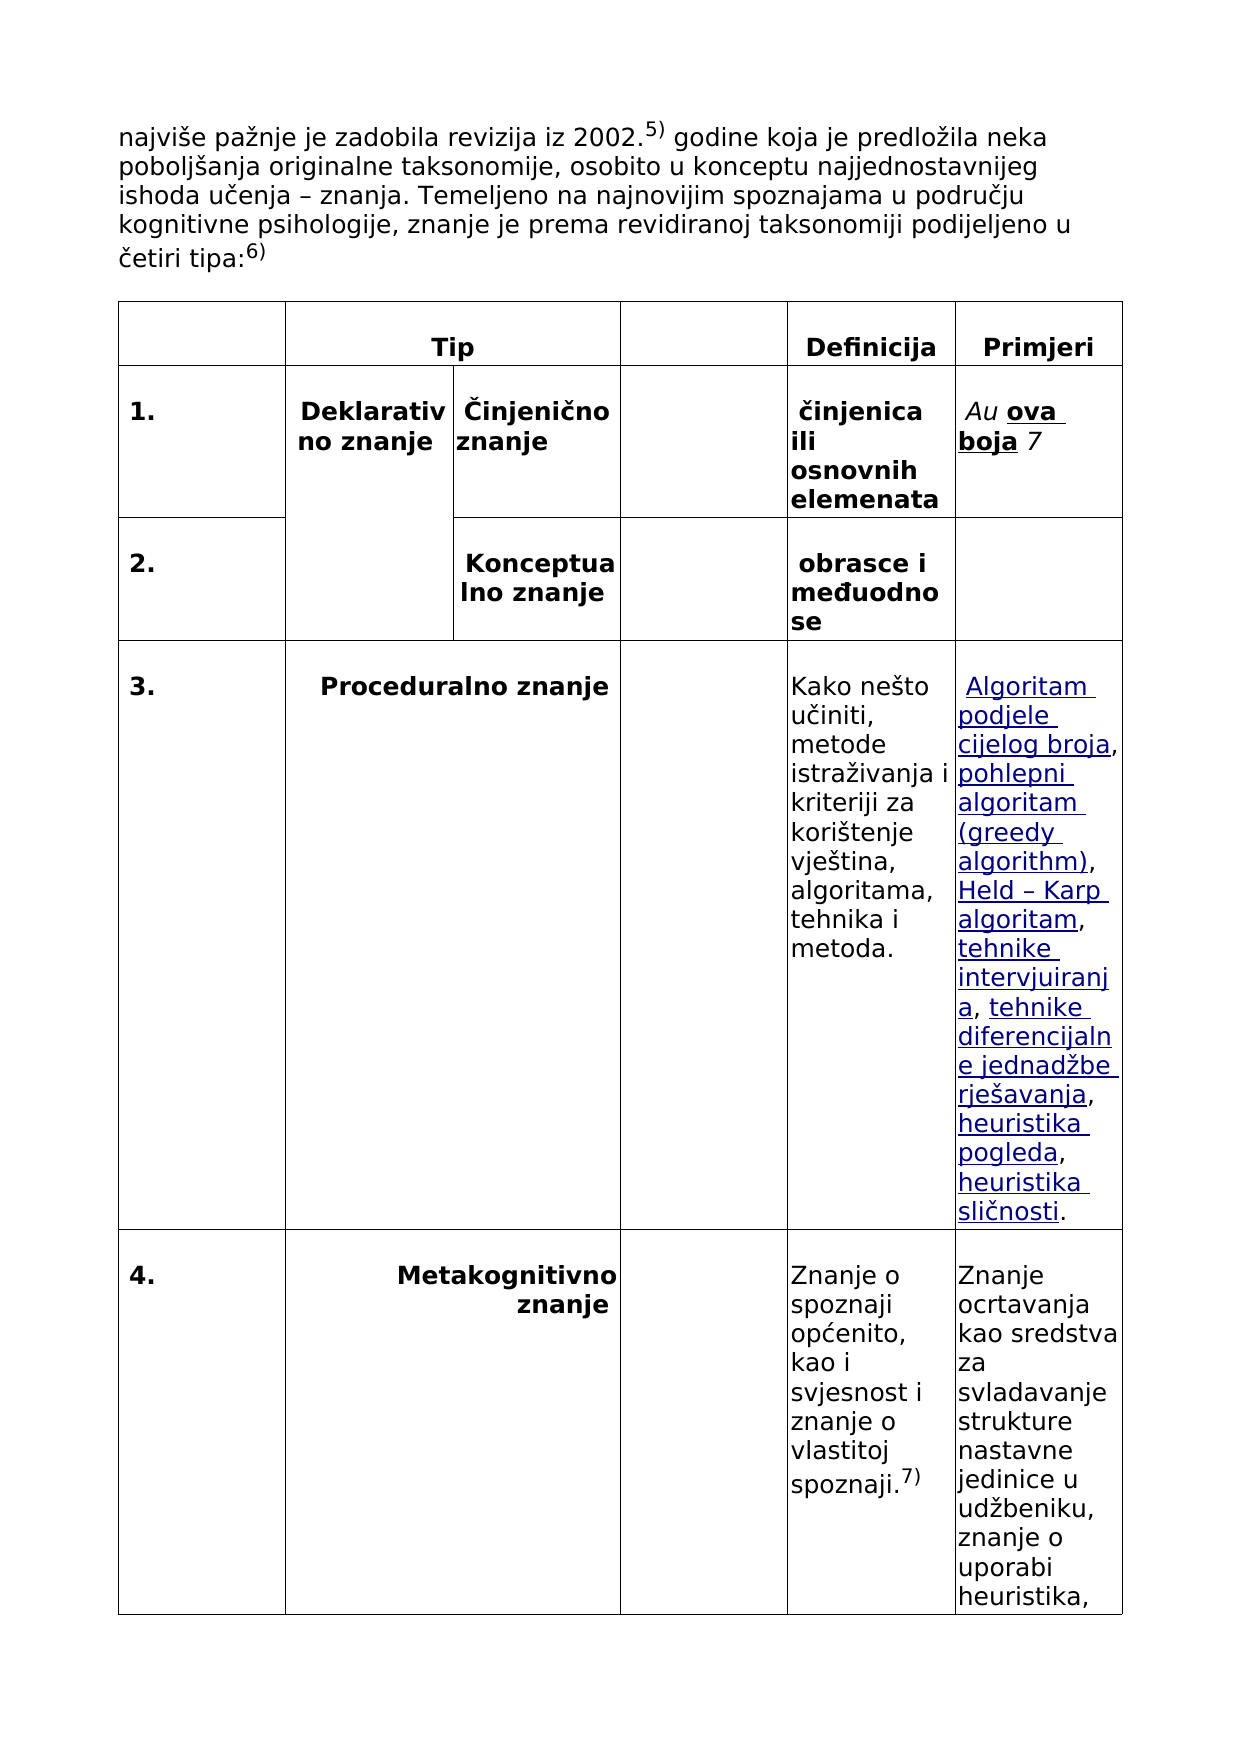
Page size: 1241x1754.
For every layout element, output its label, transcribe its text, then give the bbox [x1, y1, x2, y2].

table_header Tip [286, 302, 620, 365]
table_cell [621, 1230, 787, 1614]
table_cell Proceduralno znanje [286, 641, 620, 1229]
table_cell Znanje o spoznaji općenito, kao i svjesnost i znanje o vlastitoj spoznaji.7) [788, 1230, 955, 1614]
table_header Definicija [788, 302, 955, 365]
table_cell [621, 641, 787, 1229]
table_cell Kako nešto učiniti, metode istraživanja i kriteriji za korištenje vještina, algoritama, tehnika i metoda. [788, 641, 955, 1229]
table_cell 3. [119, 641, 285, 1229]
table_cell Konceptualno znanje [454, 518, 620, 640]
table_cell [621, 518, 787, 640]
table_cell činjenica ili osnovnih elemenata [788, 366, 955, 517]
table_cell Au ova boja 7 [956, 366, 1122, 517]
table_cell 2. [119, 518, 285, 640]
table_cell Deklarativno znanje [286, 366, 453, 640]
table_cell Algoritam podjele cijelog broja, pohlepni algoritam (greedy algorithm), Held – Karp algoritam, tehnike intervjuiranja, tehnike diferencijalne jednadžbe rješavanja, heuristika pogleda, heuristika sličnosti. [956, 641, 1122, 1229]
table_cell [956, 518, 1122, 640]
table_cell obrasce i međuodnose [788, 518, 955, 640]
table_cell 1. [119, 366, 285, 517]
table_header [119, 302, 285, 365]
table_header Primjeri [956, 302, 1122, 365]
table_cell Činjenično znanje [454, 366, 620, 517]
table_cell [621, 366, 787, 517]
text najviše pažnje je zadobila revizija iz 2002.5) godine koja je predložila neka poboljšanja originalne taksonomije, osobito u konceptu najjednostavnijeg ishoda učenja – znanja. Temeljeno na najnovijim spoznajama u području kognitivne psihologije, znanje je prema revidiranoj taksonomiji podijeljeno u četiri tipa:6) [118, 118, 1122, 274]
table_cell 4. [119, 1230, 285, 1614]
table_cell Metakognitivno znanje [286, 1230, 620, 1614]
table_header [621, 302, 787, 365]
table_cell Znanje ocrtavanja kao sredstva za svladavanje strukture nastavne jedinice u udžbeniku, znanje o uporabi heuristika, [956, 1230, 1122, 1614]
